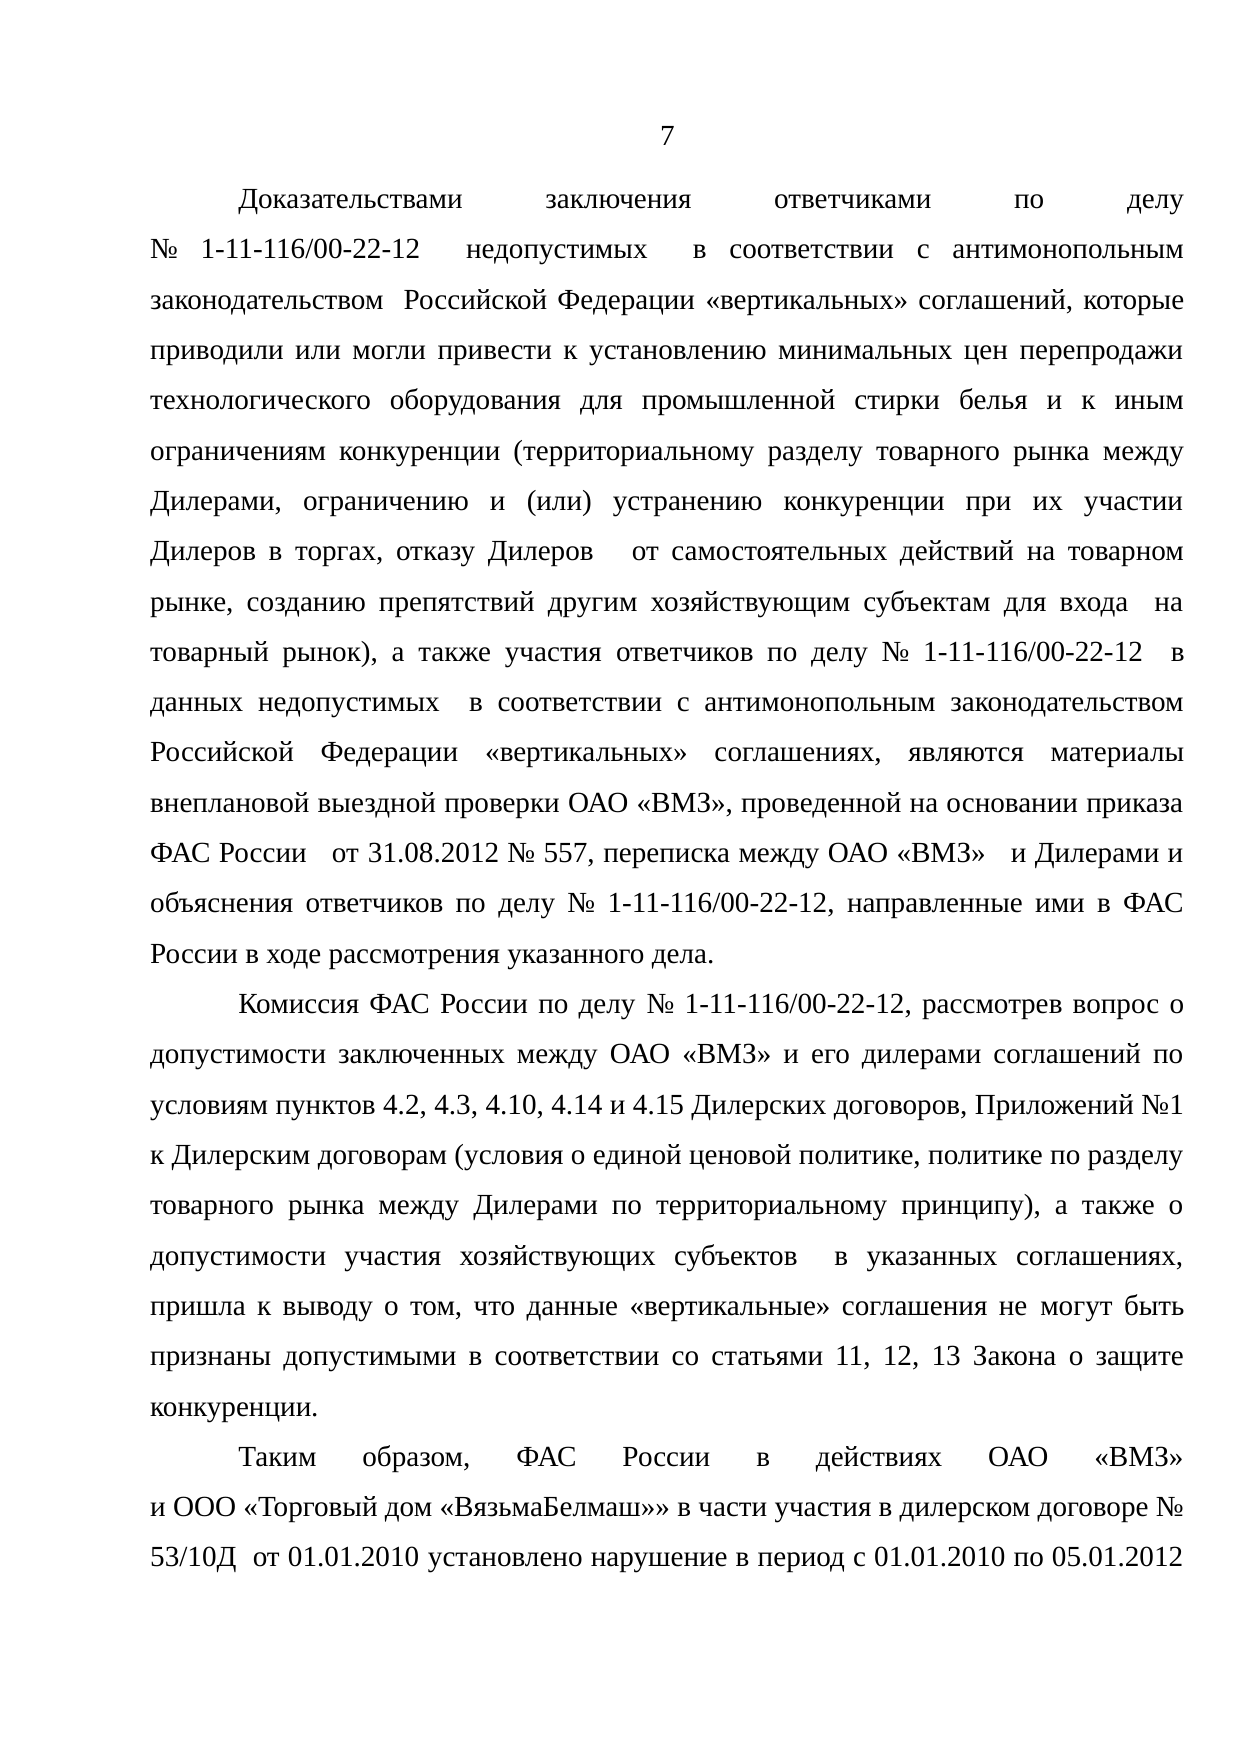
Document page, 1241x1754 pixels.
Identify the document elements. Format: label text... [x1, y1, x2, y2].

text Доказательствами заключения ответчиками по делу № 1-11-116/00-22-12 недопустимых в соответствии с антимонопольным законодательством Российской Федерации «вертикальных» соглашений, которые приводили или могли привести к установлению минимальных цен перепродажи технологического оборудования для промышленной стирки белья и к иным ограничениям конкуренции (территориальному разделу товарного рынка между Дилерами, ограничению и (или) устранению конкуренции при их участии Дилеров в торгах, отказу Дилеров от самостоятельных действий на товарном рынке, созданию препятствий другим хозяйствующим субъектам для входа на товарный рынок), а также участия ответчиков по делу № 1-11-116/00-22-12 в данных недопустимых в соответствии с антимонопольным законодательством Российской Федерации «вертикальных» соглашениях, являются материалы внеплановой выездной проверки ОАО «ВМЗ», проведенной на основании приказа ФАС России от 31.08.2012 № 557, переписка между ОАО «ВМЗ» и Дилерами и объяснения ответчиков по делу № 1-11-116/00-22-12, направленные ими в ФАС России в ходе рассмотрения указанного дела. [150, 181, 1184, 969]
text Таким образом, ФАС России в действиях ОАО «ВМЗ» и ООО «Торговый дом «ВязьмаБелмаш»» в части участия в дилерском договоре № 53/10Д от 01.01.2010 установлено нарушение в период с 01.01.2010 по 05.01.2012 [150, 1439, 1184, 1573]
text Комиссия ФАС России по делу № 1-11-116/00-22-12, рассмотрев вопрос о допустимости заключенных между ОАО «ВМЗ» и его дилерами соглашений по условиям пунктов 4.2, 4.3, 4.10, 4.14 и 4.15 Дилерских договоров, Приложений №1 к Дилерским договорам (условия о единой ценовой политике, политике по разделу товарного рынка между Дилерами по территориальному принципу), а также о допустимости участия хозяйствующих субъектов в указанных соглашениях, пришла к выводу о том, что данные «вертикальные» соглашения не могут быть признаны допустимыми в соответствии со статьями 11, 12, 13 Закона о защите конкуренции. [150, 986, 1184, 1422]
